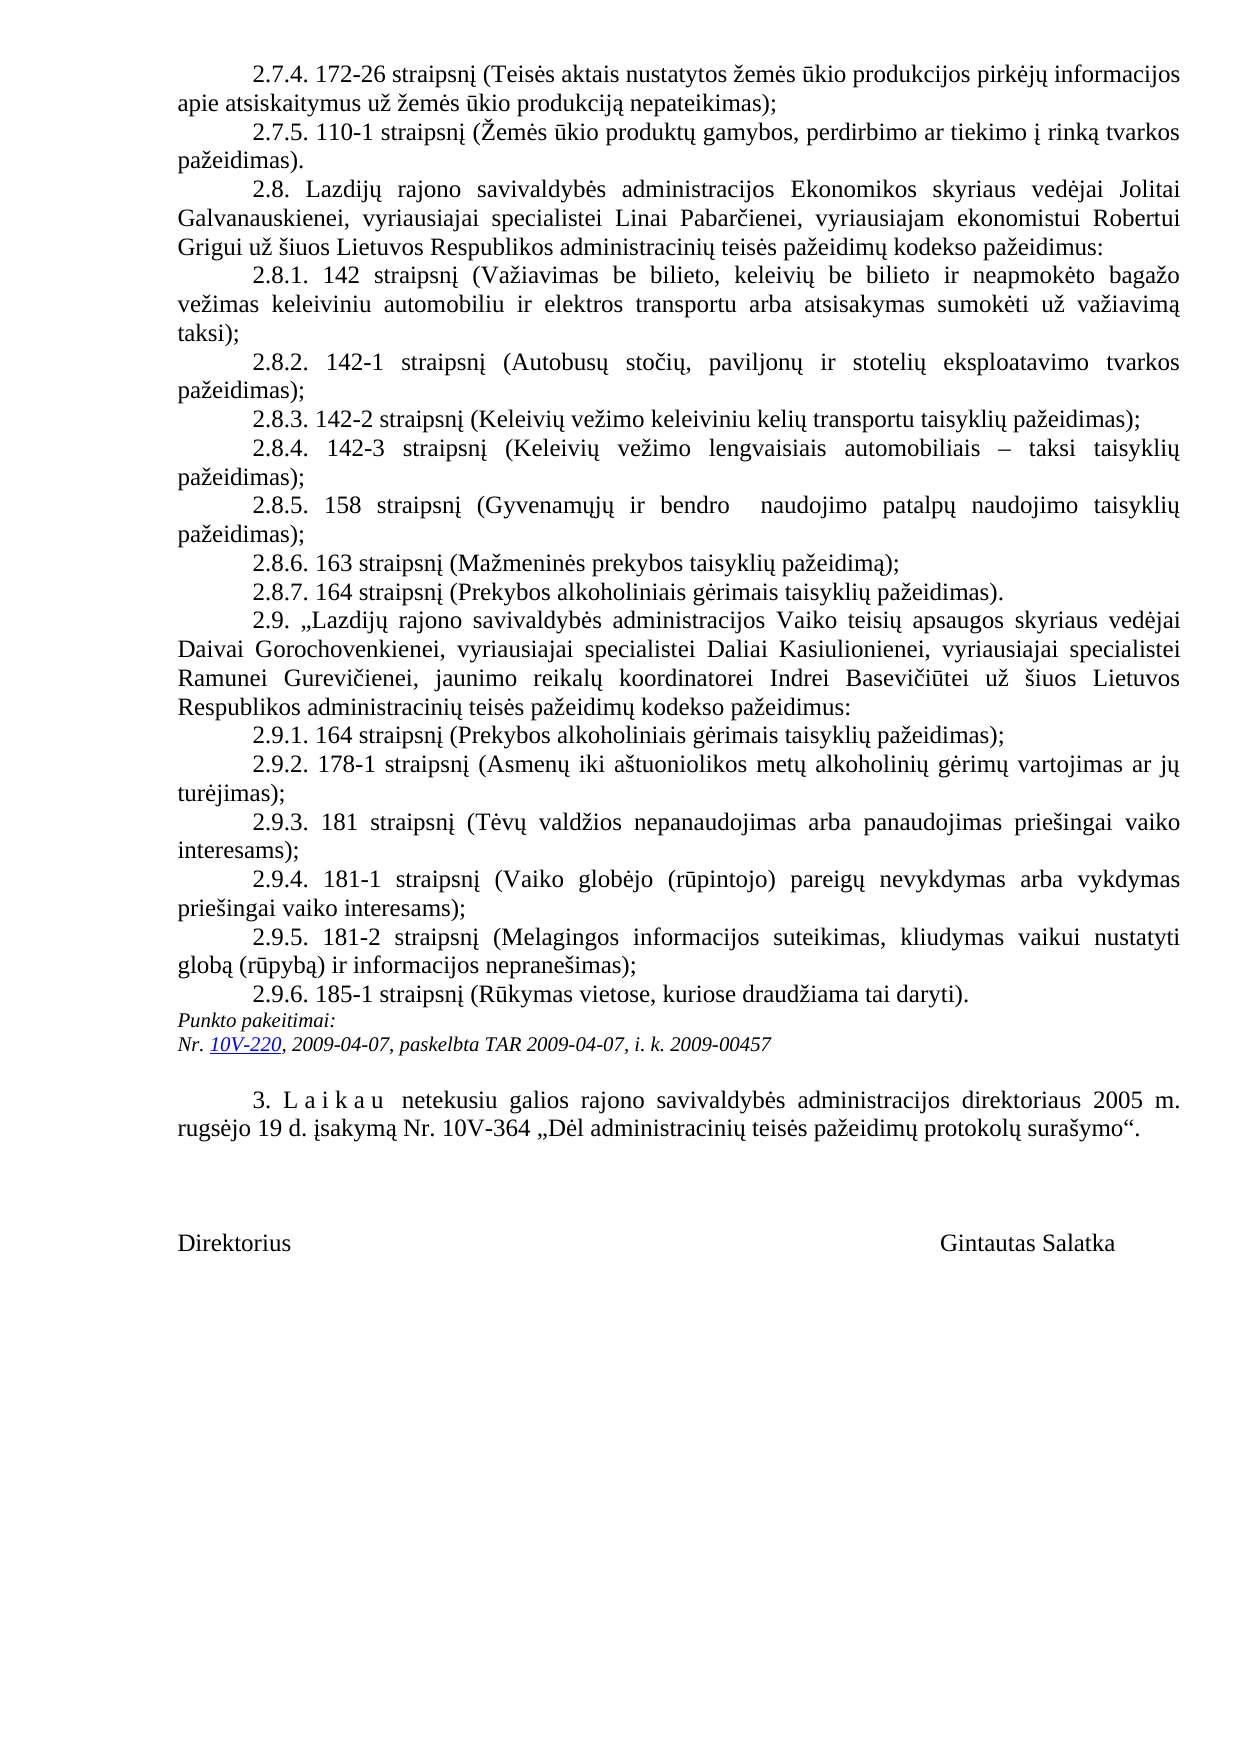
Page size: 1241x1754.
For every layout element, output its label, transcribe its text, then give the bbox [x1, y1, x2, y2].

text 2.8. Lazdijų rajono savivaldybės administracijos Ekonomikos skyriaus vedėjai Jolitai Galvanauskienei, vyriausiajai specialistei Linai Pabarčienei, vyriausiajam ekonomistui Robertui Grigui už šiuos Lietuvos Respublikos administracinių teisės pažeidimų kodekso pažeidimus: [177, 174, 1181, 260]
text 2.8.1. 142 straipsnį (Važiavimas be bilieto, keleivių be bilieto ir neapmokėto bagažo vežimas keleiviniu automobiliu ir elektros transportu arba atsisakymas sumokėti už važiavimą taksi); [177, 260, 1181, 347]
text 3. Laikau netekusiu galios rajono savivaldybės administracijos direktoriaus 2005 m. rugsėjo 19 d. įsakymą Nr. 10V-364 „Dėl administracinių teisės pažeidimų protokolų surašymo“. [177, 1085, 1181, 1142]
text 2.9.3. 181 straipsnį (Tėvų valdžios nepanaudojimas arba panaudojimas priešingai vaiko interesams); [177, 807, 1181, 864]
text 2.7.5. 110-1 straipsnį (Žemės ūkio produktų gamybos, perdirbimo ar tiekimo į rinką tvarkos pažeidimas). [177, 117, 1181, 174]
text 2.8.5. 158 straipsnį (Gyvenamųjų ir bendro naudojimo patalpų naudojimo taisyklių pažeidimas); [177, 490, 1181, 548]
text 2.8.4. 142-3 straipsnį (Keleivių vežimo lengvaisiais automobiliais – taksi taisyklių pažeidimas); [177, 433, 1181, 490]
text 2.8.3. 142-2 straipsnį (Keleivių vežimo keleiviniu kelių transportu taisyklių pažeidimas); [177, 404, 1181, 433]
text 2.9.6. 185-1 straipsnį (Rūkymas vietose, kuriose draudžiama tai daryti). [177, 979, 1181, 1008]
text 2.7.4. 172-26 straipsnį (Teisės aktais nustatytos žemės ūkio produkcijos pirkėjų informacijos apie atsiskaitymus už žemės ūkio produkciją nepateikimas); [177, 59, 1181, 117]
text 2.9.1. 164 straipsnį (Prekybos alkoholiniais gėrimais taisyklių pažeidimas); [177, 720, 1181, 749]
text 2.9.4. 181-1 straipsnį (Vaiko globėjo (rūpintojo) pareigų nevykdymas arba vykdymas priešingai vaiko interesams); [177, 864, 1181, 922]
text Direktorius Gintautas Salatka [177, 1228, 1181, 1257]
text Punkto pakeitimai: [177, 1008, 1181, 1032]
text 2.8.2. 142-1 straipsnį (Autobusų stočių, paviljonų ir stotelių eksploatavimo tvarkos pažeidimas); [177, 347, 1181, 404]
text Nr. 10V-220, 2009-04-07, paskelbta TAR 2009-04-07, i. k. 2009-00457 [177, 1032, 1181, 1056]
text 2.9.5. 181-2 straipsnį (Melagingos informacijos suteikimas, kliudymas vaikui nustatyti globą (rūpybą) ir informacijos nepranešimas); [177, 922, 1181, 979]
text 2.8.7. 164 straipsnį (Prekybos alkoholiniais gėrimais taisyklių pažeidimas). [177, 577, 1181, 605]
text 2.9. „Lazdijų rajono savivaldybės administracijos Vaiko teisių apsaugos skyriaus vedėjai Daivai Gorochovenkienei, vyriausiajai specialistei Daliai Kasiulionienei, vyriausiajai specialistei Ramunei Gurevičienei, jaunimo reikalų koordinatorei Indrei Basevičiūtei už šiuos Lietuvos Respublikos administracinių teisės pažeidimų kodekso pažeidimus: [177, 605, 1181, 720]
text 2.8.6. 163 straipsnį (Mažmeninės prekybos taisyklių pažeidimą); [177, 548, 1181, 577]
text 2.9.2. 178-1 straipsnį (Asmenų iki aštuoniolikos metų alkoholinių gėrimų vartojimas ar jų turėjimas); [177, 749, 1181, 807]
